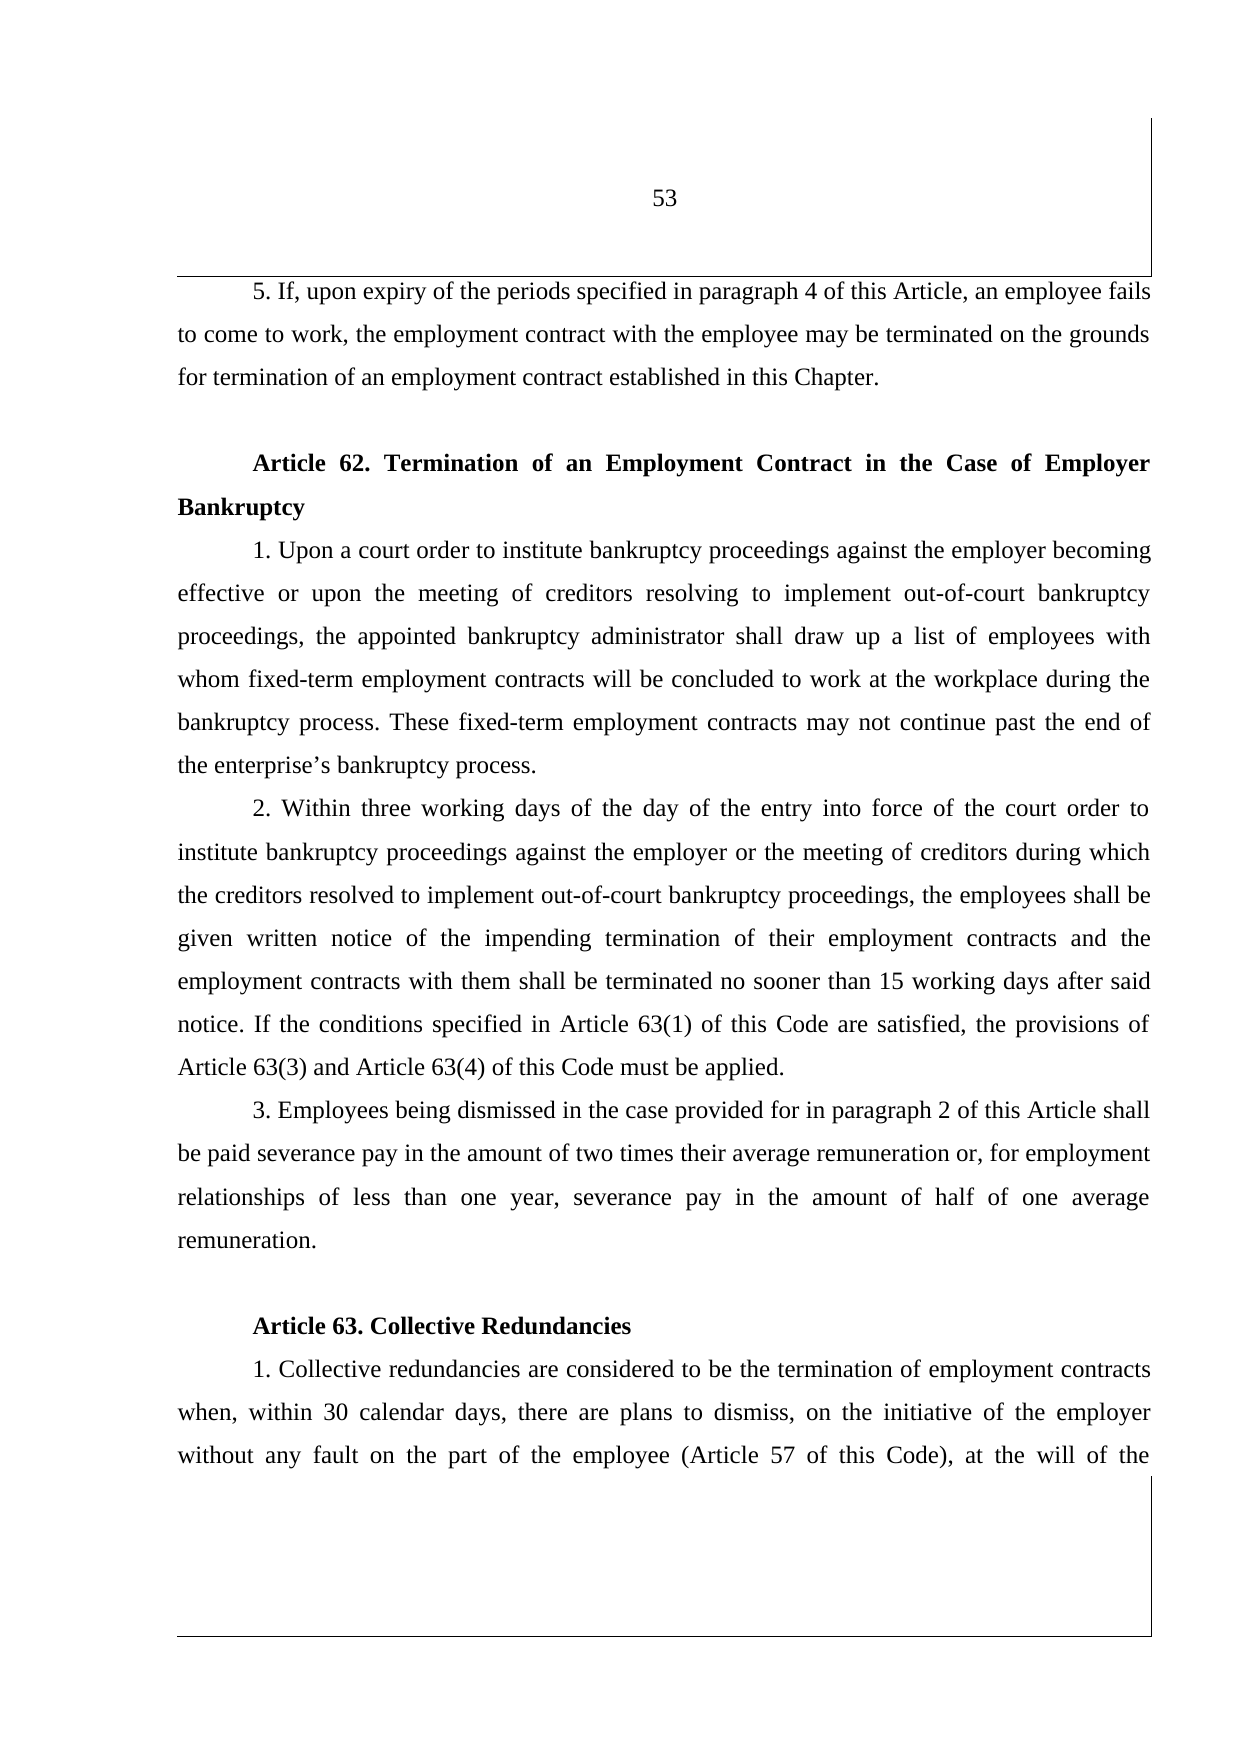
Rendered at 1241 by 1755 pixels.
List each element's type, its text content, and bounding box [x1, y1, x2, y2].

text 1. Collective redundancies are considered to be the termination of employment contracts when, within 30 calendar days, there are plans to dismiss, on the initiative of the employer without any fault on the part of the employee (Article 57 of this Code), at the will of the [177, 1354, 1152, 1469]
text Article 62. Termination of an Employment Contract in the Case of Employer Bankruptcy [177, 448, 1152, 520]
text Article 63. Collective Redundancies [177, 1311, 1152, 1340]
text 5. If, upon expiry of the periods specified in paragraph 4 of this Article, an employee fails to come to work, the employment contract with the employee may be terminated on the grounds for termination of an employment contract established in this Chapter. [177, 276, 1152, 391]
text 1. Upon a court order to institute bankruptcy proceedings against the employer becoming effective or upon the meeting of creditors resolving to implement out-of-court bankruptcy proceedings, the appointed bankruptcy administrator shall draw up a list of employees with whom fixed-term employment contracts will be concluded to work at the workplace during the bankruptcy process. These fixed-term employment contracts may not continue past the end of the enterprise’s bankruptcy process. [177, 535, 1152, 779]
text 3. Employees being dismissed in the case provided for in paragraph 2 of this Article shall be paid severance pay in the amount of two times their average remuneration or, for employment relationships of less than one year, severance pay in the amount of half of one average remuneration. [177, 1095, 1152, 1253]
text 2. Within three working days of the day of the entry into force of the court order to institute bankruptcy proceedings against the employer or the meeting of creditors during which the creditors resolved to implement out-of-court bankruptcy proceedings, the employees shall be given written notice of the impending termination of their employment contracts and the employment contracts with them shall be terminated no sooner than 15 working days after said notice. If the conditions specified in Article 63(1) of this Code are satisfied, the provisions of Article 63(3) and Article 63(4) of this Code must be applied. [177, 793, 1152, 1081]
